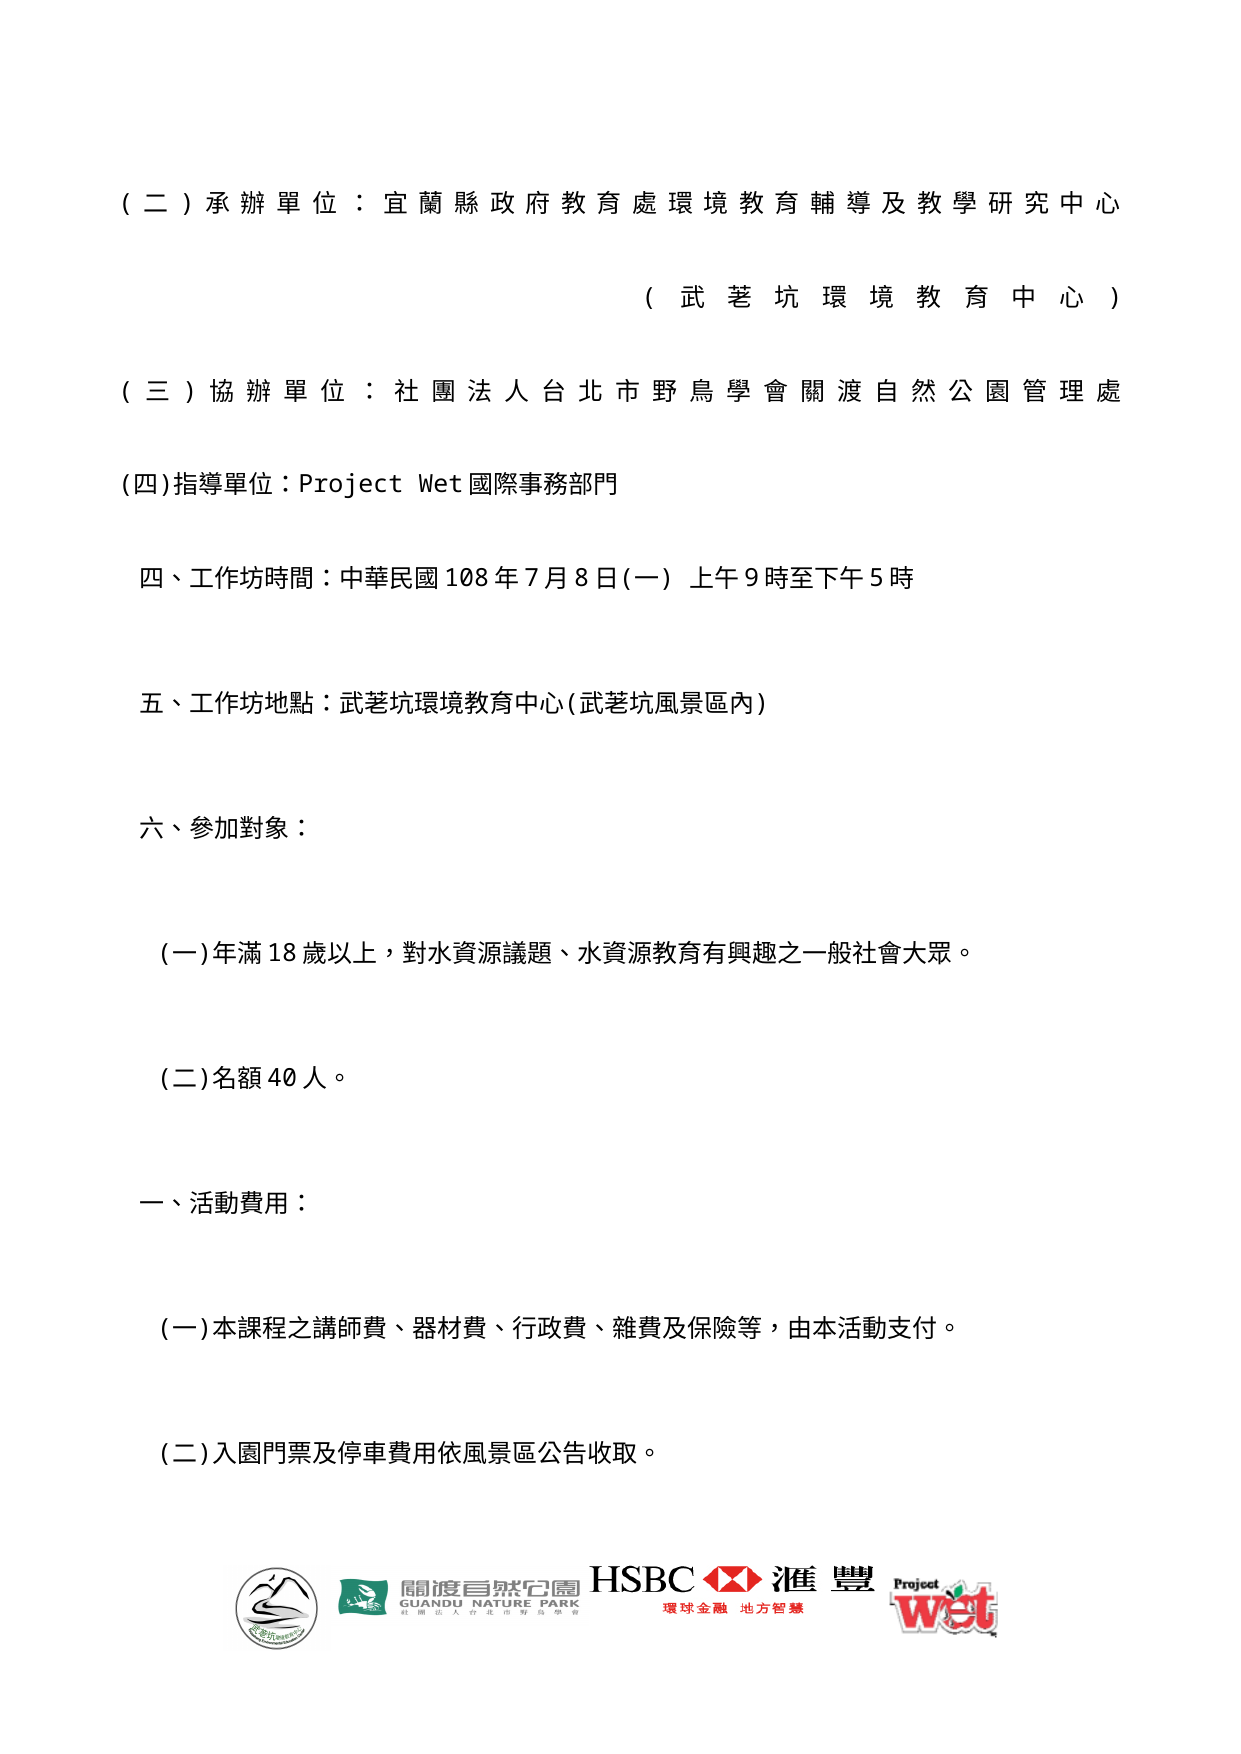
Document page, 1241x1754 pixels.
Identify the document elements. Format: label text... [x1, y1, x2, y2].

list 入園門票及停車費用依風景區公告收取。 [157, 1410, 1122, 1473]
list 本課程之講師費、器材費、行政費、雜費及保險等，由本活動支付。 [157, 1285, 1122, 1348]
list 工作坊時間：中華民國108年7月8日(一) 上午9時至下午5時 [118, 535, 1122, 598]
list 活動費用： [118, 1160, 1122, 1223]
list (二)承辦單位：宜蘭縣政府教育處環境教育輔導及教學研究中心 (武荖坑環境教育中心) (三)協辦單位：社團法人台北市野鳥學會關渡自然公園管理處 (四)指導單位：Project Wet國際事務部門 [118, 160, 1122, 504]
list 名額40人。 [157, 1035, 1122, 1098]
list 工作坊地點：武荖坑環境教育中心(武荖坑風景區內) [118, 660, 1122, 723]
list 年滿18歲以上，對水資源議題、水資源教育有興趣之一般社會大眾。 [157, 910, 1122, 973]
list 參加對象： [118, 785, 1122, 848]
